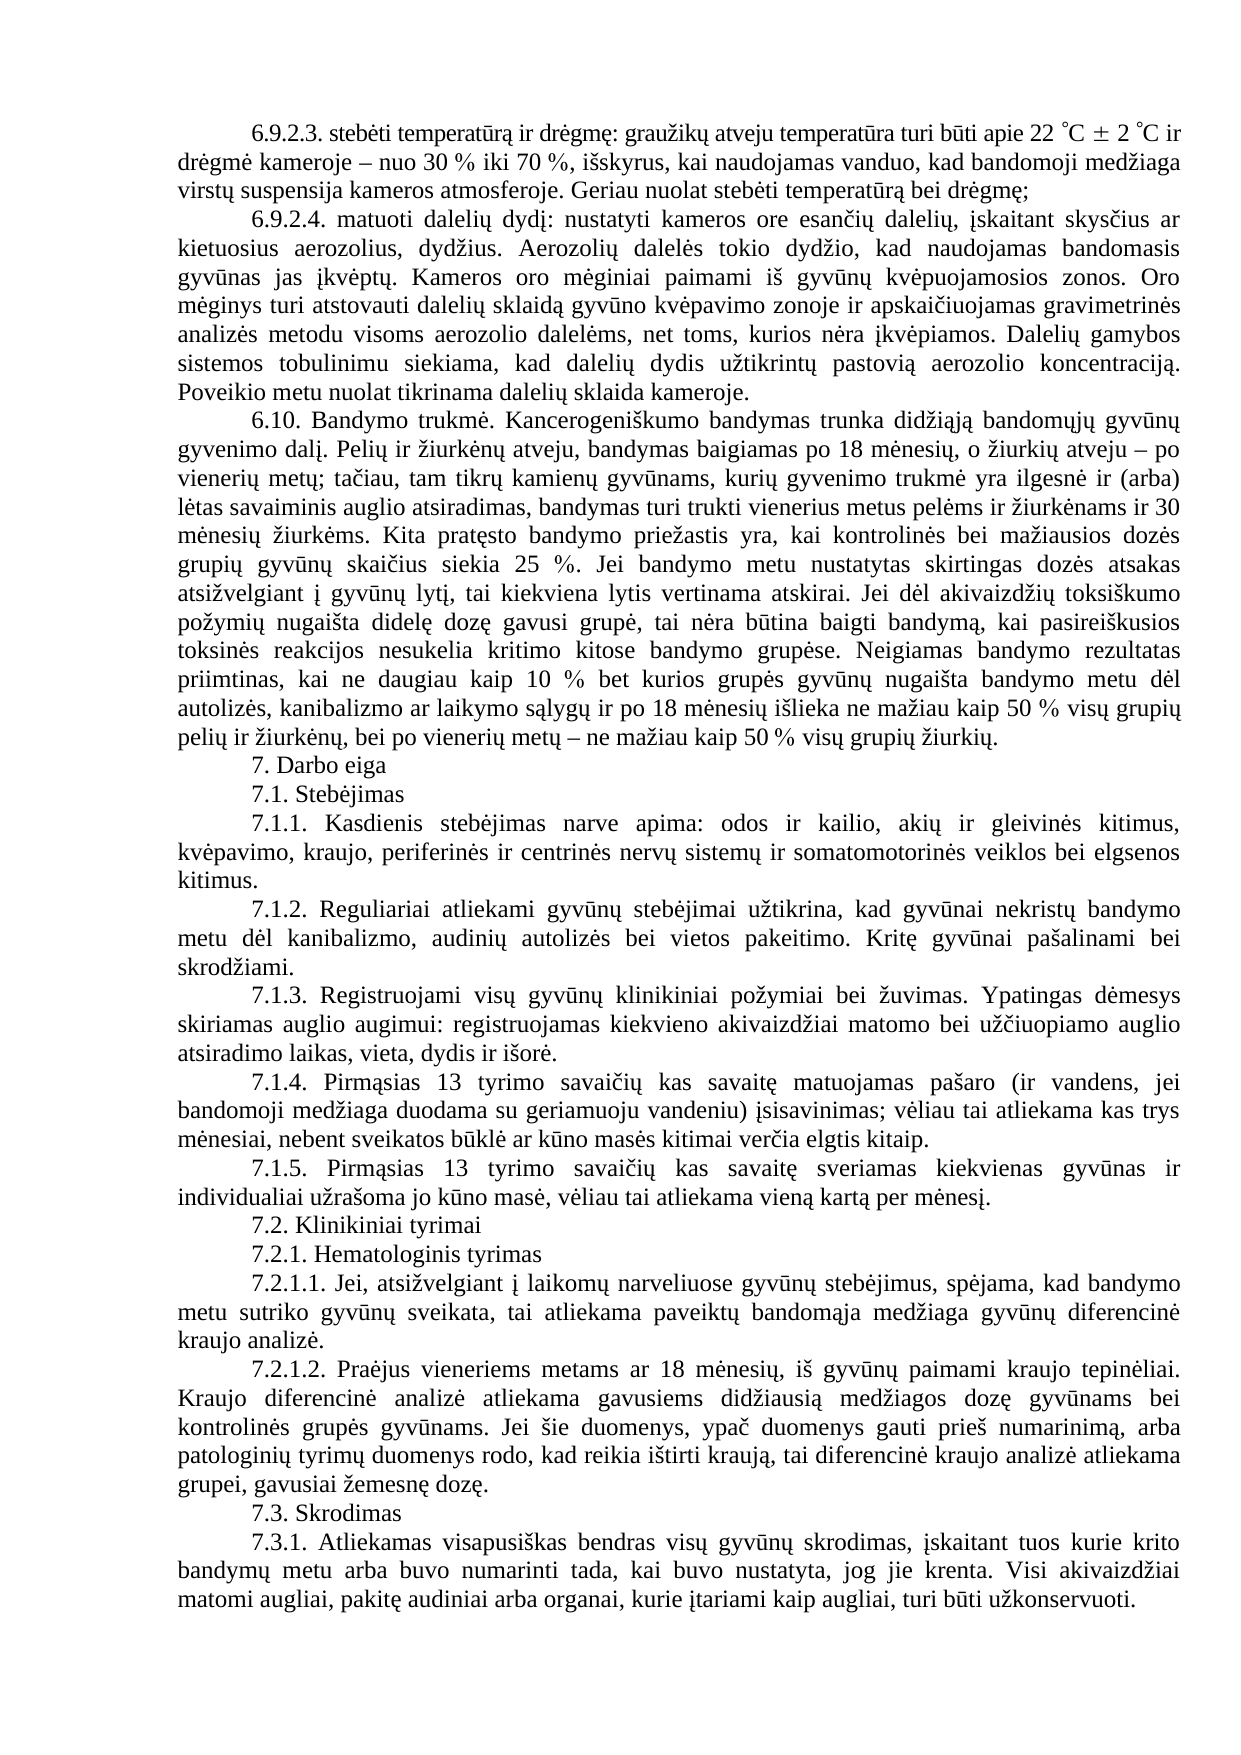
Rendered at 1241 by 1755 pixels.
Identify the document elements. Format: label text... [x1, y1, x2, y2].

text 6.9.2.3. stebėti temperatūrą ir drėgmę: graužikų atveju temperatūra turi būti apie 22 C  2 C ir drėgmė kameroje – nuo 30  iki 70 , išskyrus, kai naudojamas vanduo, kad bandomoji medžiaga virstų suspensija kameros atmosferoje. Geriau nuolat stebėti temperatūrą bei drėgmę; [177, 118, 1181, 204]
text 7.1.3. Registruojami visų gyvūnų klinikiniai požymiai bei žuvimas. Ypatingas dėmesys skiriamas auglio augimui: registruojamas kiekvieno akivaizdžiai matomo bei užčiuopiamo auglio atsiradimo laikas, vieta, dydis ir išorė. [177, 981, 1181, 1067]
text 7.2. Klinikiniai tyrimai [177, 1211, 1181, 1239]
text 7.1.4. Pirmąsias 13 tyrimo savaičių kas savaitę matuojamas pašaro (ir vandens, jei bandomoji medžiaga duodama su geriamuoju vandeniu) įsisavinimas; vėliau tai atliekama kas trys mėnesiai, nebent sveikatos būklė ar kūno masės kitimai verčia elgtis kitaip. [177, 1067, 1181, 1153]
text 6.10. Bandymo trukmė. Kancerogeniškumo bandymas trunka didžiąją bandomųjų gyvūnų gyvenimo dalį. Pelių ir žiurkėnų atveju, bandymas baigiamas po 18 mėnesių, o žiurkių atveju – po vienerių metų; tačiau, tam tikrų kamienų gyvūnams, kurių gyvenimo trukmė yra ilgesnė ir (arba) lėtas savaiminis auglio atsiradimas, bandymas turi trukti vienerius metus pelėms ir žiurkėnams ir 30 mėnesių žiurkėms. Kita pratęsto bandymo priežastis yra, kai kontrolinės bei mažiausios dozės grupių gyvūnų skaičius siekia 25 . Jei bandymo metu nustatytas skirtingas dozės atsakas atsižvelgiant į gyvūnų lytį, tai kiekviena lytis vertinama atskirai. Jei dėl akivaizdžių toksiškumo požymių nugaišta didelę dozę gavusi grupė, tai nėra būtina baigti bandymą, kai pasireiškusios toksinės reakcijos nesukelia kritimo kitose bandymo grupėse. Neigiamas bandymo rezultatas priimtinas, kai ne daugiau kaip 10  bet kurios grupės gyvūnų nugaišta bandymo metu dėl autolizės, kanibalizmo ar laikymo sąlygų ir po 18 mėnesių išlieka ne mažiau kaip 50  visų grupių pelių ir žiurkėnų, bei po vienerių metų – ne mažiau kaip 50  visų grupių žiurkių. [177, 406, 1181, 751]
text 7. Darbo eiga [177, 751, 1181, 779]
text 7.2.1. Hematologinis tyrimas [177, 1239, 1181, 1268]
text 6.9.2.4. matuoti dalelių dydį: nustatyti kameros ore esančių dalelių, įskaitant skysčius ar kietuosius aerozolius, dydžius. Aerozolių dalelės tokio dydžio, kad naudojamas bandomasis gyvūnas jas įkvėptų. Kameros oro mėginiai paimami iš gyvūnų kvėpuojamosios zonos. Oro mėginys turi atstovauti dalelių sklaidą gyvūno kvėpavimo zonoje ir apskaičiuojamas gravimetrinės analizės metodu visoms aerozolio dalelėms, net toms, kurios nėra įkvėpiamos. Dalelių gamybos sistemos tobulinimu siekiama, kad dalelių dydis užtikrintų pastovią aerozolio koncentraciją. Poveikio metu nuolat tikrinama dalelių sklaida kameroje. [177, 204, 1181, 406]
text 7.3. Skrodimas [177, 1498, 1181, 1527]
text 7.2.1.2. Praėjus vieneriems metams ar 18 mėnesių, iš gyvūnų paimami kraujo tepinėliai. Kraujo diferencinė analizė atliekama gavusiems didžiausią medžiagos dozę gyvūnams bei kontrolinės grupės gyvūnams. Jei šie duomenys, ypač duomenys gauti prieš numarinimą, arba patologinių tyrimų duomenys rodo, kad reikia ištirti kraują, tai diferencinė kraujo analizė atliekama grupei, gavusiai žemesnę dozę. [177, 1354, 1181, 1498]
text 7.1.5. Pirmąsias 13 tyrimo savaičių kas savaitę sveriamas kiekvienas gyvūnas ir individualiai užrašoma jo kūno masė, vėliau tai atliekama vieną kartą per mėnesį. [177, 1153, 1181, 1211]
text 7.1. Stebėjimas [177, 779, 1181, 808]
text 7.1.1. Kasdienis stebėjimas narve apima: odos ir kailio, akių ir gleivinės kitimus, kvėpavimo, kraujo, periferinės ir centrinės nervų sistemų ir somatomotorinės veiklos bei elgsenos kitimus. [177, 808, 1181, 894]
text 7.3.1. Atliekamas visapusiškas bendras visų gyvūnų skrodimas, įskaitant tuos kurie krito bandymų metu arba buvo numarinti tada, kai buvo nustatyta, jog jie krenta. Visi akivaizdžiai matomi augliai, pakitę audiniai arba organai, kurie įtariami kaip augliai, turi būti užkonservuoti. [177, 1527, 1181, 1613]
text 7.2.1.1. Jei, atsižvelgiant į laikomų narveliuose gyvūnų stebėjimus, spėjama, kad bandymo metu sutriko gyvūnų sveikata, tai atliekama paveiktų bandomąja medžiaga gyvūnų diferencinė kraujo analizė. [177, 1268, 1181, 1354]
text 7.1.2. Reguliariai atliekami gyvūnų stebėjimai užtikrina, kad gyvūnai nekristų bandymo metu dėl kanibalizmo, audinių autolizės bei vietos pakeitimo. Kritę gyvūnai pašalinami bei skrodžiami. [177, 894, 1181, 981]
